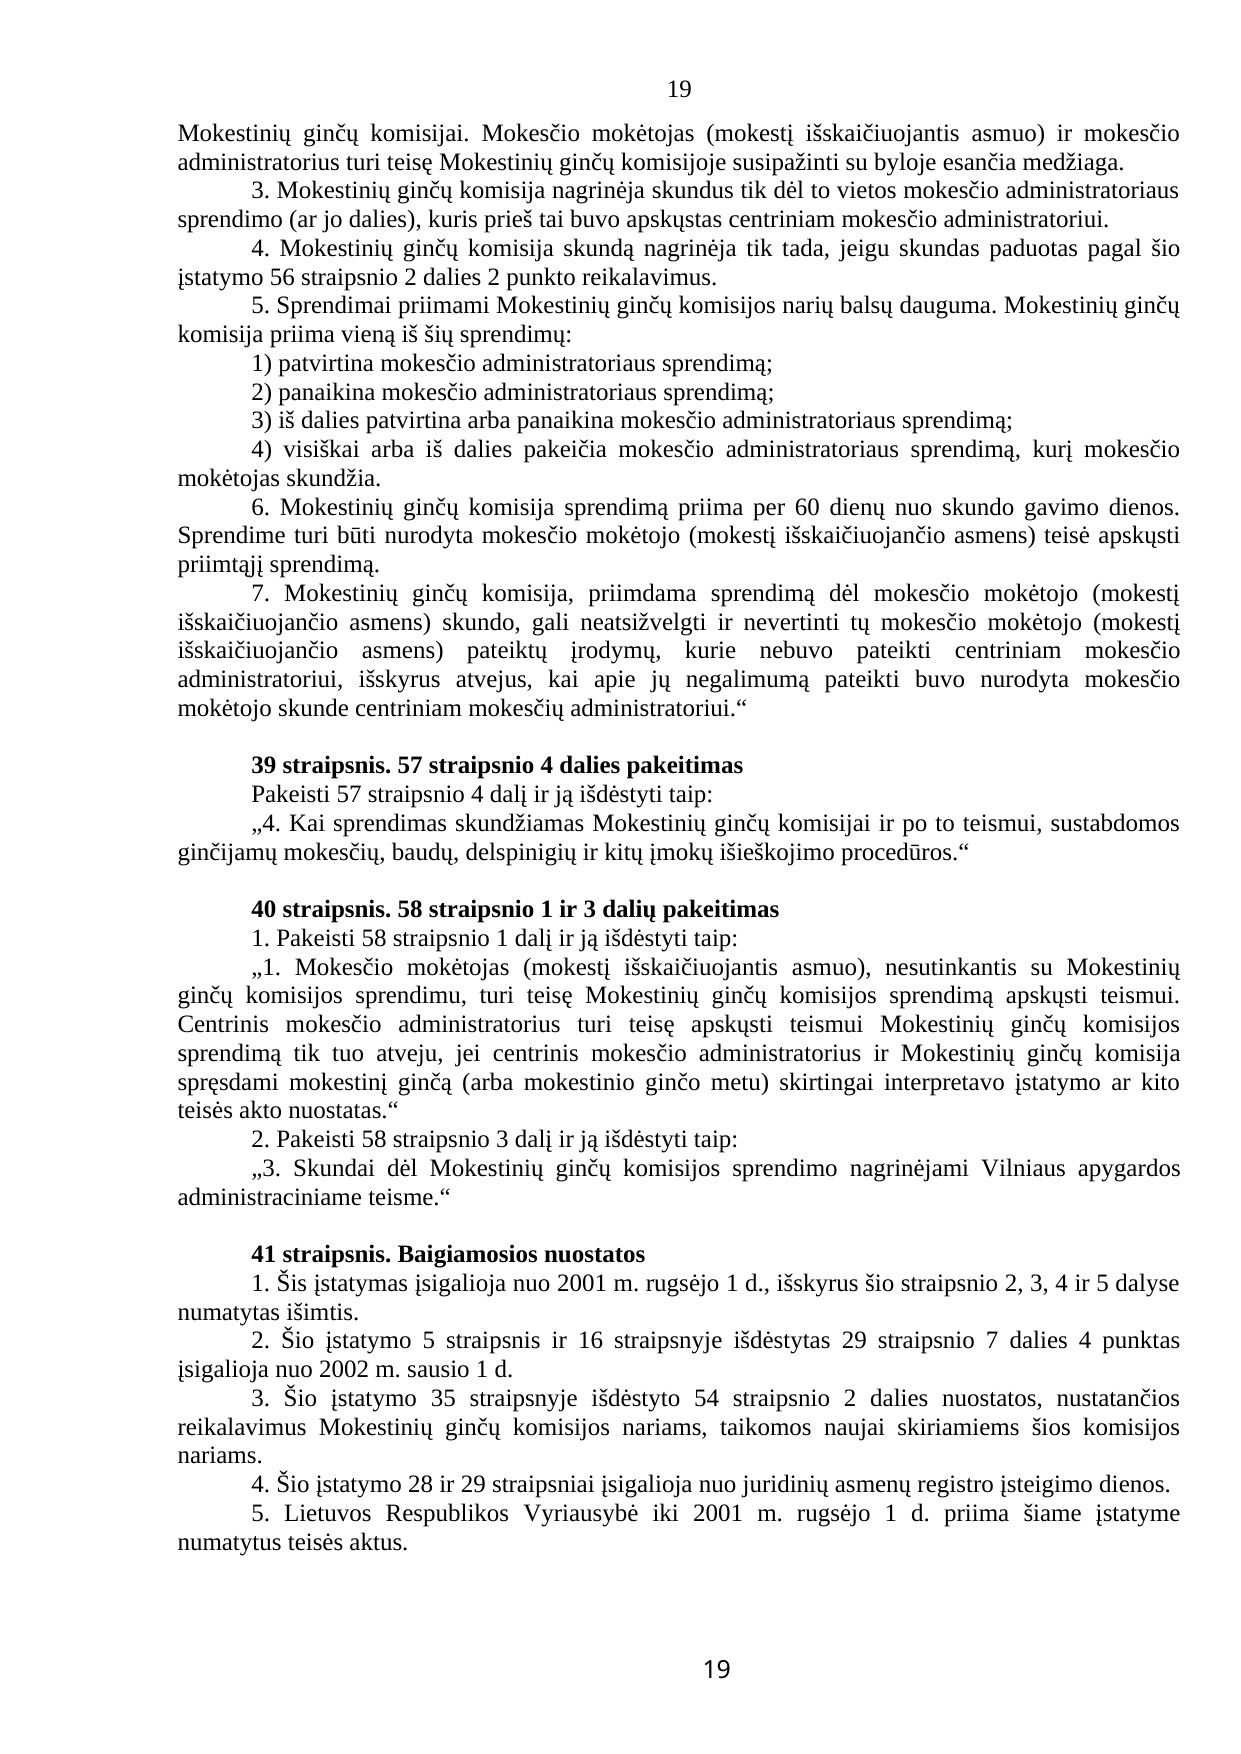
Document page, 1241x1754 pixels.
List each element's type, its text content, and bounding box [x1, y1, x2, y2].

text 40 straipsnis. 58 straipsnio 1 ir 3 dalių pakeitimas [177, 894, 1181, 923]
text 2. Šio įstatymo 5 straipsnis ir 16 straipsnyje išdėstytas 29 straipsnio 7 dalies 4 punktas įsigalioja nuo 2002 m. sausio 1 d. [177, 1326, 1181, 1383]
text 3) iš dalies patvirtina arba panaikina mokesčio administratoriaus sprendimą; [177, 406, 1181, 434]
text „4. Kai sprendimas skundžiamas Mokestinių ginčų komisijai ir po to teismui, sustabdomos ginčijamų mokesčių, baudų, delspinigių ir kitų įmokų išieškojimo procedūros.“ [177, 808, 1181, 866]
text 39 straipsnis. 57 straipsnio 4 dalies pakeitimas [177, 751, 1181, 779]
text Mokestinių ginčų komisijai. Mokesčio mokėtojas (mokestį išskaičiuojantis asmuo) ir mokesčio administratorius turi teisę Mokestinių ginčų komisijoje susipažinti su byloje esančia medžiaga. [177, 118, 1181, 176]
text 1. Šis įstatymas įsigalioja nuo 2001 m. rugsėjo 1 d., išskyrus šio straipsnio 2, 3, 4 ir 5 dalyse numatytas išimtis. [177, 1268, 1181, 1326]
text 4) visiškai arba iš dalies pakeičia mokesčio administratoriaus sprendimą, kurį mokesčio mokėtojas skundžia. [177, 434, 1181, 492]
text 1. Pakeisti 58 straipsnio 1 dalį ir ją išdėstyti taip: [177, 923, 1181, 952]
text 7. Mokestinių ginčų komisija, priimdama sprendimą dėl mokesčio mokėtojo (mokestį išskaičiuojančio asmens) skundo, gali neatsižvelgti ir nevertinti tų mokesčio mokėtojo (mokestį išskaičiuojančio asmens) pateiktų įrodymų, kurie nebuvo pateikti centriniam mokesčio administratoriui, išskyrus atvejus, kai apie jų negalimumą pateikti buvo nurodyta mokesčio mokėtojo skunde centriniam mokesčių administratoriui.“ [177, 578, 1181, 722]
text 2) panaikina mokesčio administratoriaus sprendimą; [177, 377, 1181, 406]
text 4. Mokestinių ginčų komisija skundą nagrinėja tik tada, jeigu skundas paduotas pagal šio įstatymo 56 straipsnio 2 dalies 2 punkto reikalavimus. [177, 233, 1181, 291]
text Pakeisti 57 straipsnio 4 dalį ir ją išdėstyti taip: [177, 779, 1181, 808]
text 1) patvirtina mokesčio administratoriaus sprendimą; [177, 348, 1181, 377]
text „1. Mokesčio mokėtojas (mokestį išskaičiuojantis asmuo), nesutinkantis su Mokestinių ginčų komisijos sprendimu, turi teisę Mokestinių ginčų komisijos sprendimą apskųsti teismui. Centrinis mokesčio administratorius turi teisę apskųsti teismui Mokestinių ginčų komisijos sprendimą tik tuo atveju, jei centrinis mokesčio administratorius ir Mokestinių ginčų komisija spręsdami mokestinį ginčą (arba mokestinio ginčo metu) skirtingai interpretavo įstatymo ar kito teisės akto nuostatas.“ [177, 952, 1181, 1124]
text 5. Sprendimai priimami Mokestinių ginčų komisijos narių balsų dauguma. Mokestinių ginčų komisija priima vieną iš šių sprendimų: [177, 291, 1181, 348]
text 5. Lietuvos Respublikos Vyriausybė iki 2001 m. rugsėjo 1 d. priima šiame įstatyme numatytus teisės aktus. [177, 1498, 1181, 1556]
text 4. Šio įstatymo 28 ir 29 straipsniai įsigalioja nuo juridinių asmenų registro įsteigimo dienos. [177, 1469, 1181, 1498]
text 41 straipsnis. Baigiamosios nuostatos [177, 1239, 1181, 1268]
text 2. Pakeisti 58 straipsnio 3 dalį ir ją išdėstyti taip: [177, 1124, 1181, 1153]
text 3. Mokestinių ginčų komisija nagrinėja skundus tik dėl to vietos mokesčio administratoriaus sprendimo (ar jo dalies), kuris prieš tai buvo apskųstas centriniam mokesčio administratoriui. [177, 176, 1181, 233]
text „3. Skundai dėl Mokestinių ginčų komisijos sprendimo nagrinėjami Vilniaus apygardos administraciniame teisme.“ [177, 1153, 1181, 1211]
text 6. Mokestinių ginčų komisija sprendimą priima per 60 dienų nuo skundo gavimo dienos. Sprendime turi būti nurodyta mokesčio mokėtojo (mokestį išskaičiuojančio asmens) teisė apskųsti priimtąjį sprendimą. [177, 492, 1181, 578]
text 3. Šio įstatymo 35 straipsnyje išdėstyto 54 straipsnio 2 dalies nuostatos, nustatančios reikalavimus Mokestinių ginčų komisijos nariams, taikomos naujai skiriamiems šios komisijos nariams. [177, 1383, 1181, 1469]
